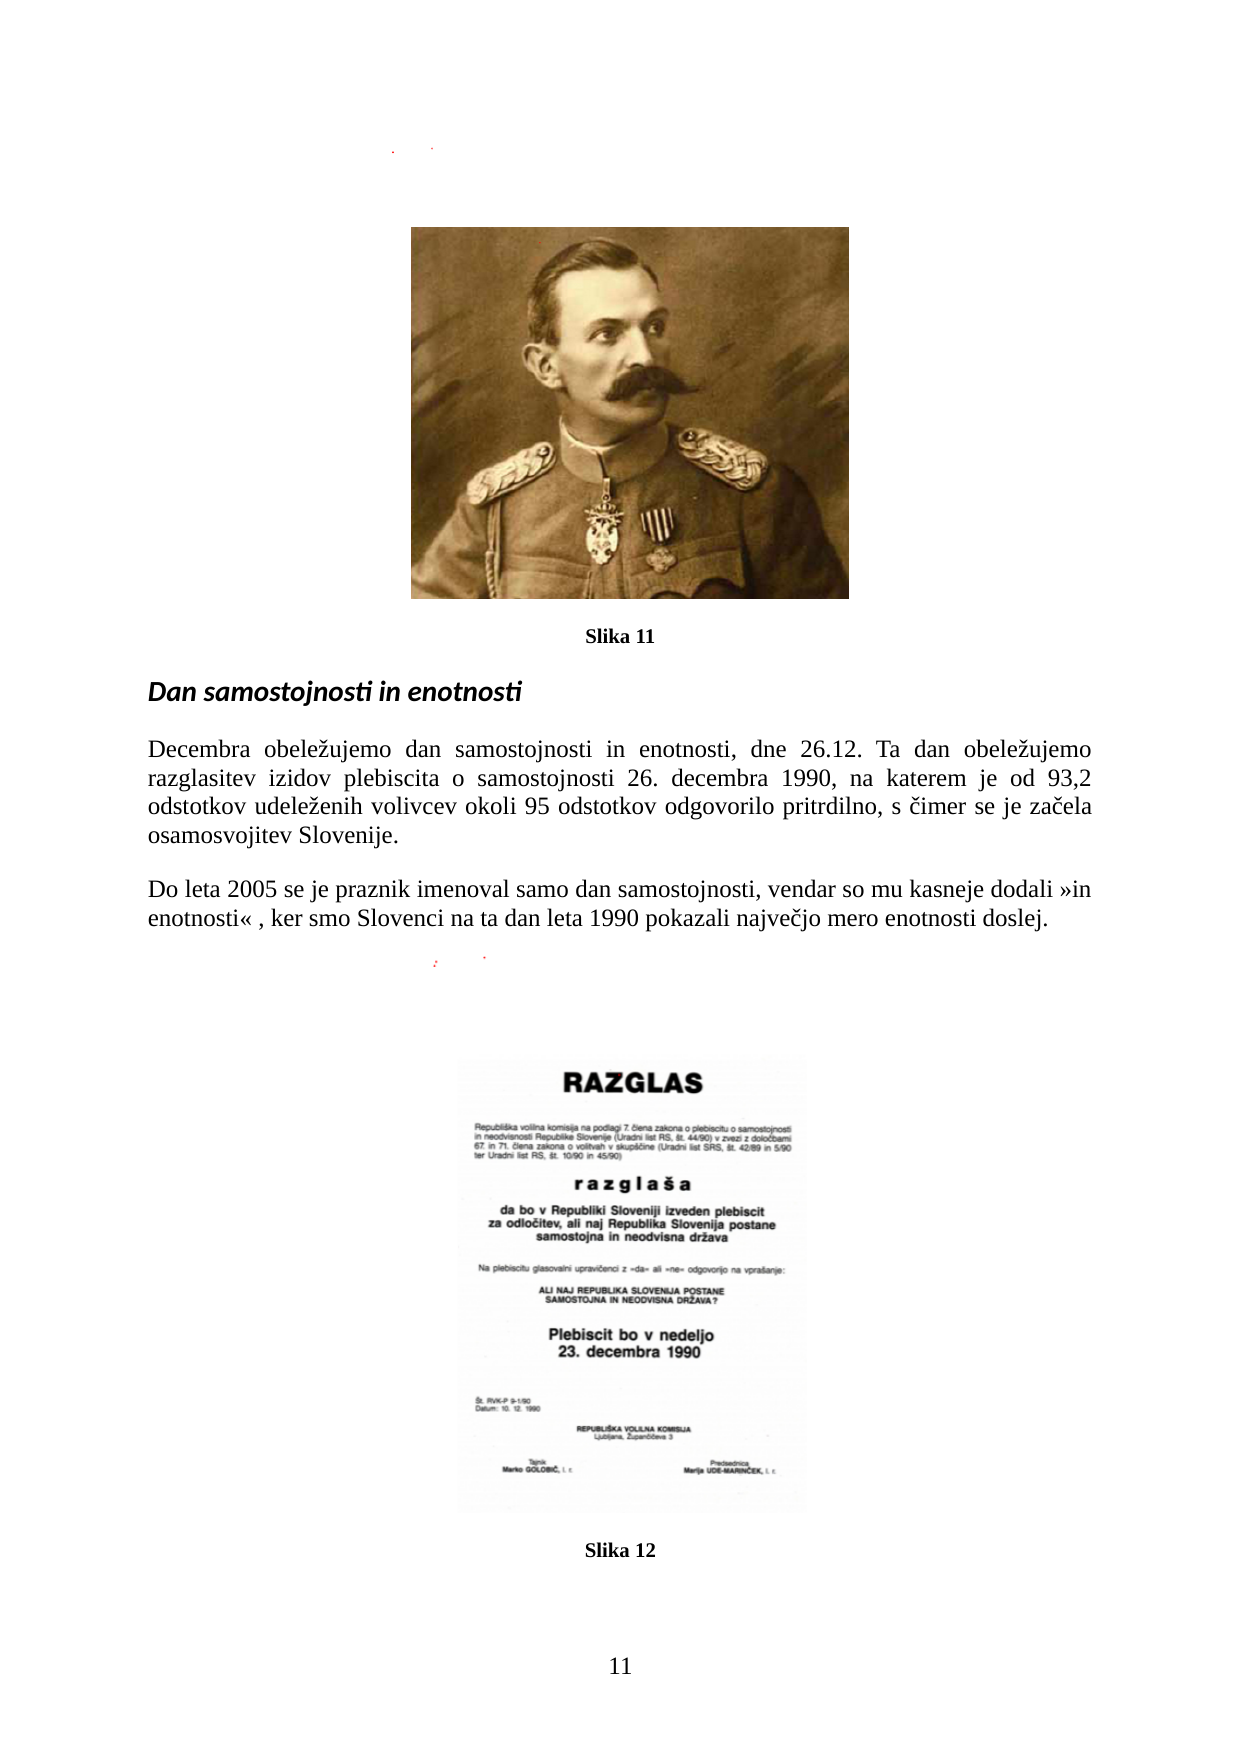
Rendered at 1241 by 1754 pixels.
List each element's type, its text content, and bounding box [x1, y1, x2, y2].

text Slika 11 [148, 624, 1093, 648]
text Do leta 2005 se je praznik imenoval samo dan samostojnosti, vendar so mu kasneje dodali »in enotnosti« , ker smo Slovenci na ta dan leta 1990 pokazali največjo mero enotnosti doslej. [148, 874, 1093, 931]
picture [391, 147, 849, 599]
title Dan samostojnosti in enotnosti [148, 673, 1093, 709]
text Slika 12 [148, 1538, 1093, 1562]
picture [433, 956, 807, 1513]
text Decembra obeležujemo dan samostojnosti in enotnosti, dne 26.12. Ta dan obeležujemo razglasitev izidov plebiscita o samostojnosti 26. decembra 1990, na katerem je od 93,2 odstotkov udeleženih volivcev okoli 95 odstotkov odgovorilo pritrdilno, s čimer se je začela osamosvojitev Slovenije. [148, 734, 1093, 849]
